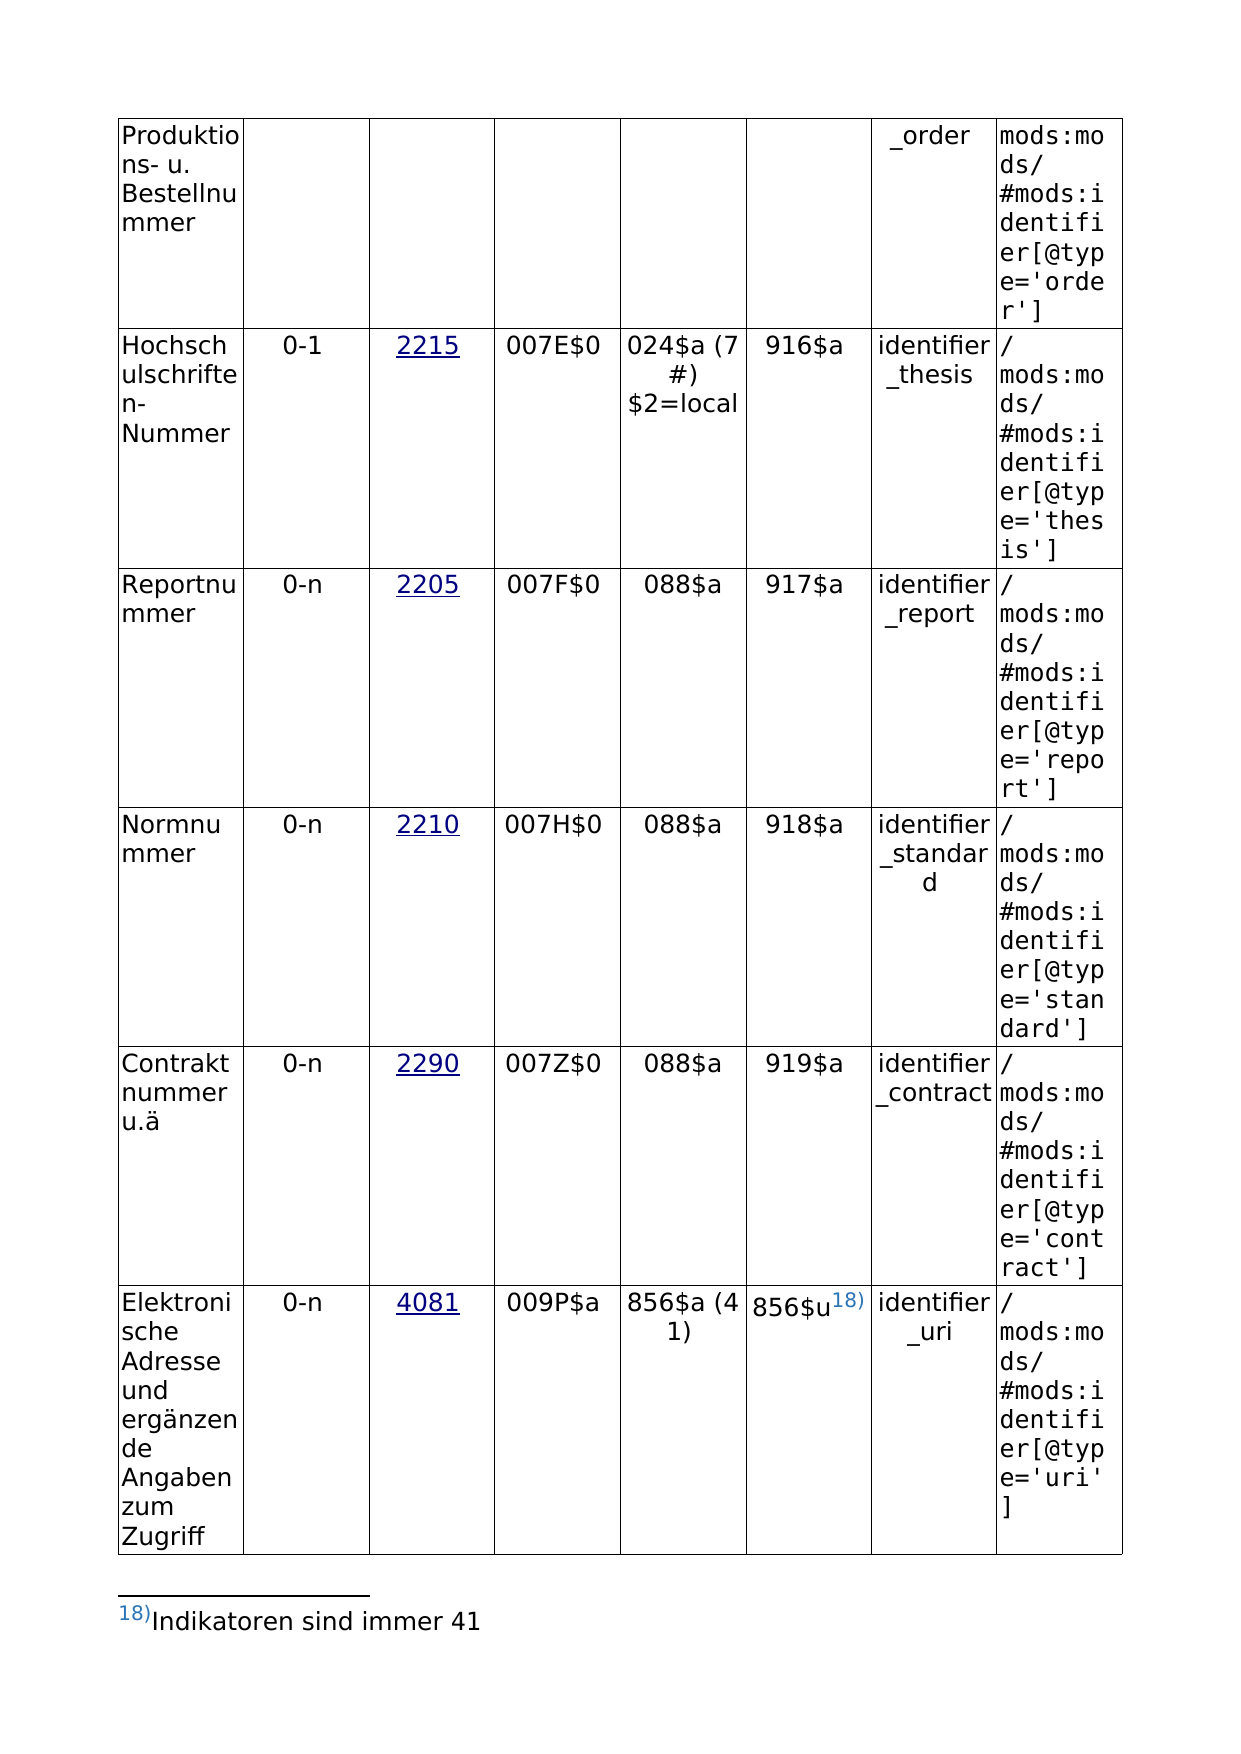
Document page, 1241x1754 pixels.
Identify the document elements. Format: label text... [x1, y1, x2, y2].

table_cell 007E$0 [495, 329, 620, 567]
table_cell Reportnummer [119, 569, 243, 807]
table_cell identifier_standard [872, 808, 996, 1046]
table_cell 917$a [747, 569, 871, 807]
table_cell 088$a [621, 569, 746, 807]
table_cell 088$a [621, 1047, 746, 1285]
table_cell 0-n [244, 1286, 369, 1554]
table_cell _order [872, 119, 996, 328]
table_cell [495, 119, 620, 328]
table_cell /mods:mods/#mods:identifier[@type='report'] [997, 569, 1122, 807]
table_cell Normnummer [119, 808, 243, 1046]
table_cell 007Z$0 [495, 1047, 620, 1285]
table_cell /mods:mods/#mods:identifier[@type='thesis'] [997, 329, 1122, 567]
table_cell 916$a [747, 329, 871, 567]
table_cell 2215 [370, 329, 494, 567]
table_cell identifier_report [872, 569, 996, 807]
table_cell 007H$0 [495, 808, 620, 1046]
table_cell 0-1 [244, 329, 369, 567]
table_cell 2210 [370, 808, 494, 1046]
table_cell 007F$0 [495, 569, 620, 807]
table_cell 088$a [621, 808, 746, 1046]
table_cell 009P$a [495, 1286, 620, 1554]
table_cell identifier_contract [872, 1047, 996, 1285]
table_cell 4081 [370, 1286, 494, 1554]
table_cell [370, 119, 494, 328]
table_cell 2290 [370, 1047, 494, 1285]
table_cell identifier_thesis [872, 329, 996, 567]
table_cell 0-n [244, 569, 369, 807]
table_cell 0-n [244, 808, 369, 1046]
table_cell /mods:mods/#mods:identifier[@type='uri'] [997, 1286, 1122, 1554]
table_cell 2205 [370, 569, 494, 807]
table_cell identifier_uri [872, 1286, 996, 1554]
table_cell Elektronische Adresse und ergänzende Angaben zum Zugriff [119, 1286, 243, 1554]
table_cell 918$a [747, 808, 871, 1046]
table_cell mods:mods/#mods:identifier[@type='order'] [997, 119, 1122, 328]
table_cell Hochschulschriften-Nummer [119, 329, 243, 567]
table_cell 0-n [244, 1047, 369, 1285]
table_cell /mods:mods/#mods:identifier[@type='contract'] [997, 1047, 1122, 1285]
table_cell /mods:mods/#mods:identifier[@type='standard'] [997, 808, 1122, 1046]
table_cell 024$a (7 #) $2=local [621, 329, 746, 567]
table_cell [244, 119, 369, 328]
table_cell Contraktnummer u.ä [119, 1047, 243, 1285]
table_cell 856$a (4 1) [621, 1286, 746, 1554]
table_cell 919$a [747, 1047, 871, 1285]
table_cell [621, 119, 746, 328]
table_cell 856$u [747, 1286, 871, 1554]
table_cell [747, 119, 871, 328]
table_cell Produktions- u. Bestellnummer [119, 119, 243, 328]
